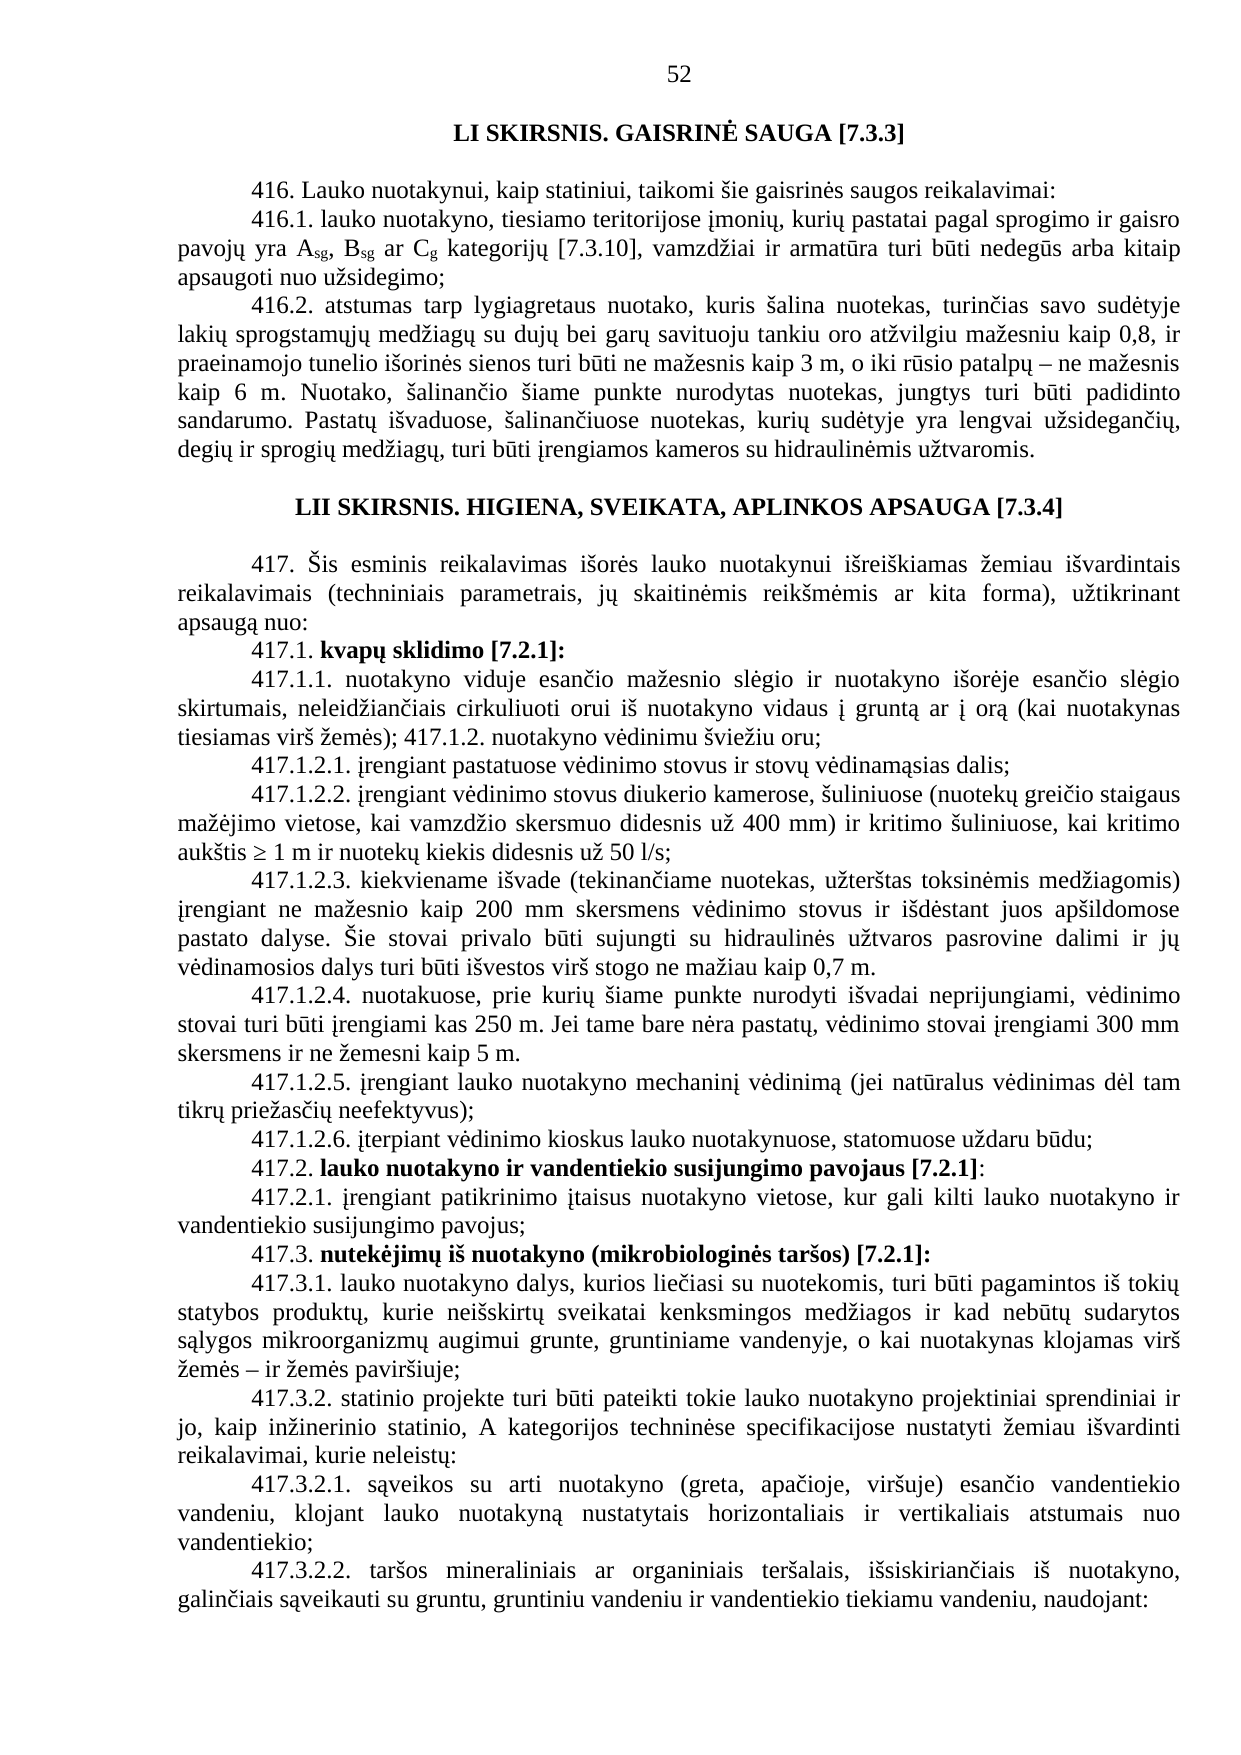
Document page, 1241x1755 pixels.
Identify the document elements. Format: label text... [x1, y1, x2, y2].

text 417.1.2.4. nuotakuose, prie kurių šiame punkte nurodyti išvadai neprijungiami, vėdinimo stovai turi būti įrengiami kas 250 m. Jei tame bare nėra pastatų, vėdinimo stovai įrengiami 300 mm skersmens ir ne žemesni kaip 5 m. [177, 981, 1181, 1067]
text 416.2. atstumas tarp lygiagretaus nuotako, kuris šalina nuotekas, turinčias savo sudėtyje lakių sprogstamųjų medžiagų su dujų bei garų savituoju tankiu oro atžvilgiu mažesniu kaip 0,8, ir praeinamojo tunelio išorinės sienos turi būti ne mažesnis kaip 3 m, o iki rūsio patalpų – ne mažesnis kaip 6 m. Nuotako, šalinančio šiame punkte nurodytas nuotekas, jungtys turi būti padidinto sandarumo. Pastatų išvaduose, šalinančiuose nuotekas, kurių sudėtyje yra lengvai užsidegančių, degių ir sprogių medžiagų, turi būti įrengiamos kameros su hidraulinėmis užtvaromis. [177, 291, 1181, 463]
text 416.1. lauko nuotakyno, tiesiamo teritorijose įmonių, kurių pastatai pagal sprogimo ir gaisro pavojų yra Asg, Bsg ar Cg kategorijų [7.3.10], vamzdžiai ir armatūra turi būti nedegūs arba kitaip apsaugoti nuo užsidegimo; [177, 204, 1181, 291]
text LI SKIRSNIS. GAISRINĖ SAUGA [7.3.3] [177, 118, 1181, 147]
text 417.1. kvapų sklidimo [7.2.1]: [177, 636, 1181, 664]
text 417.2. lauko nuotakyno ir vandentiekio susijungimo pavojaus [7.2.1]: [177, 1153, 1181, 1182]
text 417.1.2.3. kiekviename išvade (tekinančiame nuotekas, užterštas toksinėmis medžiagomis) įrengiant ne mažesnio kaip 200 mm skersmens vėdinimo stovus ir išdėstant juos apšildomose pastato dalyse. Šie stovai privalo būti sujungti su hidraulinės užtvaros pasrovine dalimi ir jų vėdinamosios dalys turi būti išvestos virš stogo ne mažiau kaip 0,7 m. [177, 866, 1181, 981]
text 416. Lauko nuotakynui, kaip statiniui, taikomi šie gaisrinės saugos reikalavimai: [177, 176, 1181, 204]
text 417.3.2.1. sąveikos su arti nuotakyno (greta, apačioje, viršuje) esančio vandentiekio vandeniu, klojant lauko nuotakyną nustatytais horizontaliais ir vertikaliais atstumais nuo vandentiekio; [177, 1469, 1181, 1556]
text 417. Šis esminis reikalavimas išorės lauko nuotakynui išreiškiamas žemiau išvardintais reikalavimais (techniniais parametrais, jų skaitinėmis reikšmėmis ar kita forma), užtikrinant apsaugą nuo: [177, 549, 1181, 636]
text 417.1.2.5. įrengiant lauko nuotakyno mechaninį vėdinimą (jei natūralus vėdinimas dėl tam tikrų priežasčių neefektyvus); [177, 1067, 1181, 1124]
text LII SKIRSNIS. HIGIENA, SVEIKATA, APLINKOS APSAUGA [7.3.4] [177, 492, 1181, 521]
text 417.3.2.2. taršos mineraliniais ar organiniais teršalais, išsiskiriančiais iš nuotakyno, galinčiais sąveikauti su gruntu, gruntiniu vandeniu ir vandentiekio tiekiamu vandeniu, naudojant: [177, 1556, 1181, 1613]
text 417.1.2.1. įrengiant pastatuose vėdinimo stovus ir stovų vėdinamąsias dalis; [177, 751, 1181, 779]
text 417.2.1. įrengiant patikrinimo įtaisus nuotakyno vietose, kur gali kilti lauko nuotakyno ir vandentiekio susijungimo pavojus; [177, 1182, 1181, 1239]
text 417.1.2.6. įterpiant vėdinimo kioskus lauko nuotakynuose, statomuose uždaru būdu; [177, 1124, 1181, 1153]
text 417.3.2. statinio projekte turi būti pateikti tokie lauko nuotakyno projektiniai sprendiniai ir jo, kaip inžinerinio statinio, A kategorijos techninėse specifikacijose nustatyti žemiau išvardinti reikalavimai, kurie neleistų: [177, 1383, 1181, 1469]
text 417.3. nutekėjimų iš nuotakyno (mikrobiologinės taršos) [7.2.1]: [177, 1239, 1181, 1268]
text 417.3.1. lauko nuotakyno dalys, kurios liečiasi su nuotekomis, turi būti pagamintos iš tokių statybos produktų, kurie neišskirtų sveikatai kenksmingos medžiagos ir kad nebūtų sudarytos sąlygos mikroorganizmų augimui grunte, gruntiniame vandenyje, o kai nuotakynas klojamas virš žemės – ir žemės paviršiuje; [177, 1268, 1181, 1383]
text 417.1.1. nuotakyno viduje esančio mažesnio slėgio ir nuotakyno išorėje esančio slėgio skirtumais, neleidžiančiais cirkuliuoti orui iš nuotakyno vidaus į gruntą ar į orą (kai nuotakynas tiesiamas virš žemės); 417.1.2. nuotakyno vėdinimu šviežiu oru; [177, 664, 1181, 751]
text 417.1.2.2. įrengiant vėdinimo stovus diukerio kamerose, šuliniuose (nuotekų greičio staigaus mažėjimo vietose, kai vamzdžio skersmuo didesnis už 400 mm) ir kritimo šuliniuose, kai kritimo aukštis ≥ 1 m ir nuotekų kiekis didesnis už 50 l/s; [177, 779, 1181, 866]
